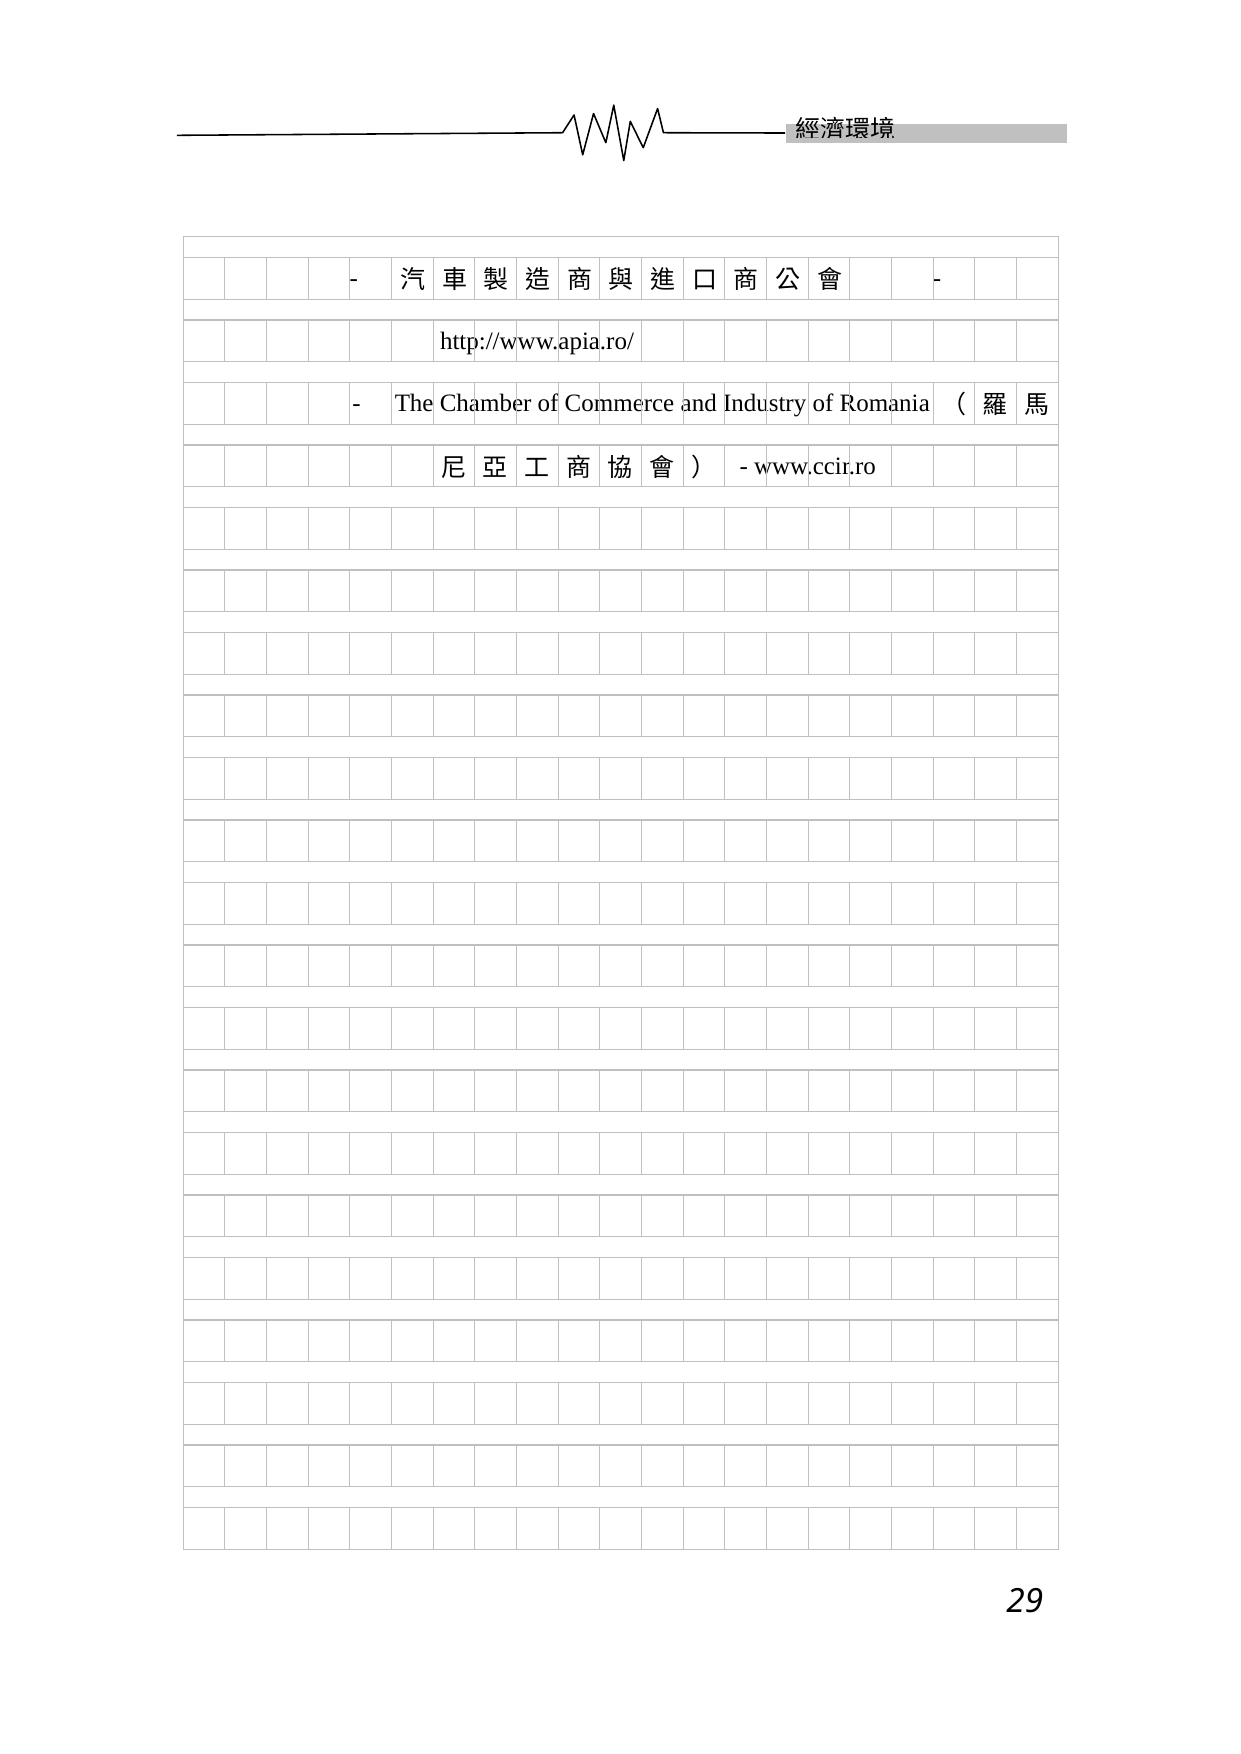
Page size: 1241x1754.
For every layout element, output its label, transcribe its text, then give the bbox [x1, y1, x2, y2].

text - The Chamber of Commerce and Industry of Romania（羅馬尼亞工商協會）- www.ccir.ro [767, 446, 808, 486]
text - 汽車製造商與進口商公會 - http://www.apia.ro/ [392, 258, 433, 299]
text - The Chamber of Commerce and Industry of Romania（羅馬尼亞工商協會）- www.ccir.ro [642, 383, 683, 424]
text - 汽車製造商與進口商公會 - http://www.apia.ro/ [850, 321, 891, 361]
text - The Chamber of Commerce and Industry of Romania（羅馬尼亞工商協會）- www.ccir.ro [684, 383, 724, 424]
text - 汽車製造商與進口商公會 - http://www.apia.ro/ [517, 258, 558, 299]
text - 汽車製造商與進口商公會 - http://www.apia.ro/ [642, 321, 683, 361]
text - 汽車製造商與進口商公會 - http://www.apia.ro/ [1017, 258, 1058, 299]
text - The Chamber of Commerce and Industry of Romania（羅馬尼亞工商協會）- www.ccir.ro [850, 383, 891, 424]
text - The Chamber of Commerce and Industry of Romania（羅馬尼亞工商協會）- www.ccir.ro [434, 383, 474, 424]
text - 汽車製造商與進口商公會 - http://www.apia.ro/ [350, 258, 391, 299]
text - 汽車製造商與進口商公會 - http://www.apia.ro/ [809, 321, 849, 361]
text - The Chamber of Commerce and Industry of Romania（羅馬尼亞工商協會）- www.ccir.ro [600, 383, 641, 424]
text - 汽車製造商與進口商公會 - http://www.apia.ro/ [330, 300, 1058, 319]
text - 汽車製造商與進口商公會 - http://www.apia.ro/ [600, 321, 641, 361]
text - 汽車製造商與進口商公會 - http://www.apia.ro/ [934, 258, 974, 299]
text - The Chamber of Commerce and Industry of Romania（羅馬尼亞工商協會）- www.ccir.ro [975, 383, 1016, 424]
text - The Chamber of Commerce and Industry of Romania（羅馬尼亞工商協會）- www.ccir.ro [934, 383, 974, 424]
text - The Chamber of Commerce and Industry of Romania（羅馬尼亞工商協會）- www.ccir.ro [725, 383, 766, 424]
text - 汽車製造商與進口商公會 - http://www.apia.ro/ [517, 321, 558, 361]
text - 汽車製造商與進口商公會 - http://www.apia.ro/ [392, 321, 433, 361]
text - 汽車製造商與進口商公會 - http://www.apia.ro/ [892, 321, 933, 361]
text - The Chamber of Commerce and Industry of Romania（羅馬尼亞工商協會）- www.ccir.ro [642, 446, 683, 486]
text - The Chamber of Commerce and Industry of Romania（羅馬尼亞工商協會）- www.ccir.ro [1017, 446, 1058, 486]
text - The Chamber of Commerce and Industry of Romania（羅馬尼亞工商協會）- www.ccir.ro [434, 446, 474, 486]
text - The Chamber of Commerce and Industry of Romania（羅馬尼亞工商協會）- www.ccir.ro [767, 383, 808, 424]
text - The Chamber of Commerce and Industry of Romania（羅馬尼亞工商協會）- www.ccir.ro [850, 446, 891, 486]
text - The Chamber of Commerce and Industry of Romania（羅馬尼亞工商協會）- www.ccir.ro [809, 383, 849, 424]
text - 汽車製造商與進口商公會 - http://www.apia.ro/ [934, 321, 974, 361]
text - 汽車製造商與進口商公會 - http://www.apia.ro/ [850, 258, 891, 299]
text - 汽車製造商與進口商公會 - http://www.apia.ro/ [559, 321, 599, 361]
text - The Chamber of Commerce and Industry of Romania（羅馬尼亞工商協會）- www.ccir.ro [892, 383, 933, 424]
text - The Chamber of Commerce and Industry of Romania（羅馬尼亞工商協會）- www.ccir.ro [392, 446, 433, 486]
text - 汽車製造商與進口商公會 - http://www.apia.ro/ [330, 321, 349, 361]
text - The Chamber of Commerce and Industry of Romania（羅馬尼亞工商協會）- www.ccir.ro [892, 446, 933, 486]
text - The Chamber of Commerce and Industry of Romania（羅馬尼亞工商協會）- www.ccir.ro [725, 446, 766, 486]
text - The Chamber of Commerce and Industry of Romania（羅馬尼亞工商協會）- www.ccir.ro [350, 446, 391, 486]
text - The Chamber of Commerce and Industry of Romania（羅馬尼亞工商協會）- www.ccir.ro [559, 446, 599, 486]
text - 汽車製造商與進口商公會 - http://www.apia.ro/ [975, 258, 1016, 299]
text - The Chamber of Commerce and Industry of Romania（羅馬尼亞工商協會）- www.ccir.ro [392, 383, 433, 424]
text - The Chamber of Commerce and Industry of Romania（羅馬尼亞工商協會）- www.ccir.ro [330, 425, 1058, 444]
text - The Chamber of Commerce and Industry of Romania（羅馬尼亞工商協會）- www.ccir.ro [934, 446, 974, 486]
text - The Chamber of Commerce and Industry of Romania（羅馬尼亞工商協會）- www.ccir.ro [517, 446, 558, 486]
text - 汽車製造商與進口商公會 - http://www.apia.ro/ [330, 237, 1058, 257]
text - The Chamber of Commerce and Industry of Romania（羅馬尼亞工商協會）- www.ccir.ro [475, 446, 516, 486]
text - 汽車製造商與進口商公會 - http://www.apia.ro/ [1017, 321, 1058, 361]
text - 汽車製造商與進口商公會 - http://www.apia.ro/ [475, 321, 516, 361]
text - 汽車製造商與進口商公會 - http://www.apia.ro/ [684, 321, 724, 361]
text - The Chamber of Commerce and Industry of Romania（羅馬尼亞工商協會）- www.ccir.ro [975, 446, 1016, 486]
text - The Chamber of Commerce and Industry of Romania（羅馬尼亞工商協會）- www.ccir.ro [517, 383, 558, 424]
text - The Chamber of Commerce and Industry of Romania（羅馬尼亞工商協會）- www.ccir.ro [350, 383, 391, 424]
text - The Chamber of Commerce and Industry of Romania（羅馬尼亞工商協會）- www.ccir.ro [559, 383, 599, 424]
text - 汽車製造商與進口商公會 - http://www.apia.ro/ [975, 321, 1016, 361]
text - The Chamber of Commerce and Industry of Romania（羅馬尼亞工商協會）- www.ccir.ro [330, 362, 1058, 382]
text - 汽車製造商與進口商公會 - http://www.apia.ro/ [892, 258, 933, 299]
text - The Chamber of Commerce and Industry of Romania（羅馬尼亞工商協會）- www.ccir.ro [809, 446, 849, 486]
text - 汽車製造商與進口商公會 - http://www.apia.ro/ [809, 258, 849, 299]
text - 汽車製造商與進口商公會 - http://www.apia.ro/ [434, 321, 474, 361]
text - 汽車製造商與進口商公會 - http://www.apia.ro/ [767, 258, 808, 299]
text - The Chamber of Commerce and Industry of Romania（羅馬尼亞工商協會）- www.ccir.ro [475, 383, 516, 424]
text - 汽車製造商與進口商公會 - http://www.apia.ro/ [559, 258, 599, 299]
text - 汽車製造商與進口商公會 - http://www.apia.ro/ [475, 258, 516, 299]
text - 汽車製造商與進口商公會 - http://www.apia.ro/ [684, 258, 724, 299]
text - The Chamber of Commerce and Industry of Romania（羅馬尼亞工商協會）- www.ccir.ro [684, 446, 724, 486]
text - 汽車製造商與進口商公會 - http://www.apia.ro/ [725, 258, 766, 299]
text - 汽車製造商與進口商公會 - http://www.apia.ro/ [600, 258, 641, 299]
text - The Chamber of Commerce and Industry of Romania（羅馬尼亞工商協會）- www.ccir.ro [600, 446, 641, 486]
text - 汽車製造商與進口商公會 - http://www.apia.ro/ [642, 258, 683, 299]
text - 汽車製造商與進口商公會 - http://www.apia.ro/ [434, 258, 474, 299]
text - 汽車製造商與進口商公會 - http://www.apia.ro/ [330, 258, 349, 299]
text - The Chamber of Commerce and Industry of Romania（羅馬尼亞工商協會）- www.ccir.ro [1017, 383, 1058, 424]
text - 汽車製造商與進口商公會 - http://www.apia.ro/ [725, 321, 766, 361]
text - 汽車製造商與進口商公會 - http://www.apia.ro/ [767, 321, 808, 361]
text - 汽車製造商與進口商公會 - http://www.apia.ro/ [350, 321, 391, 361]
